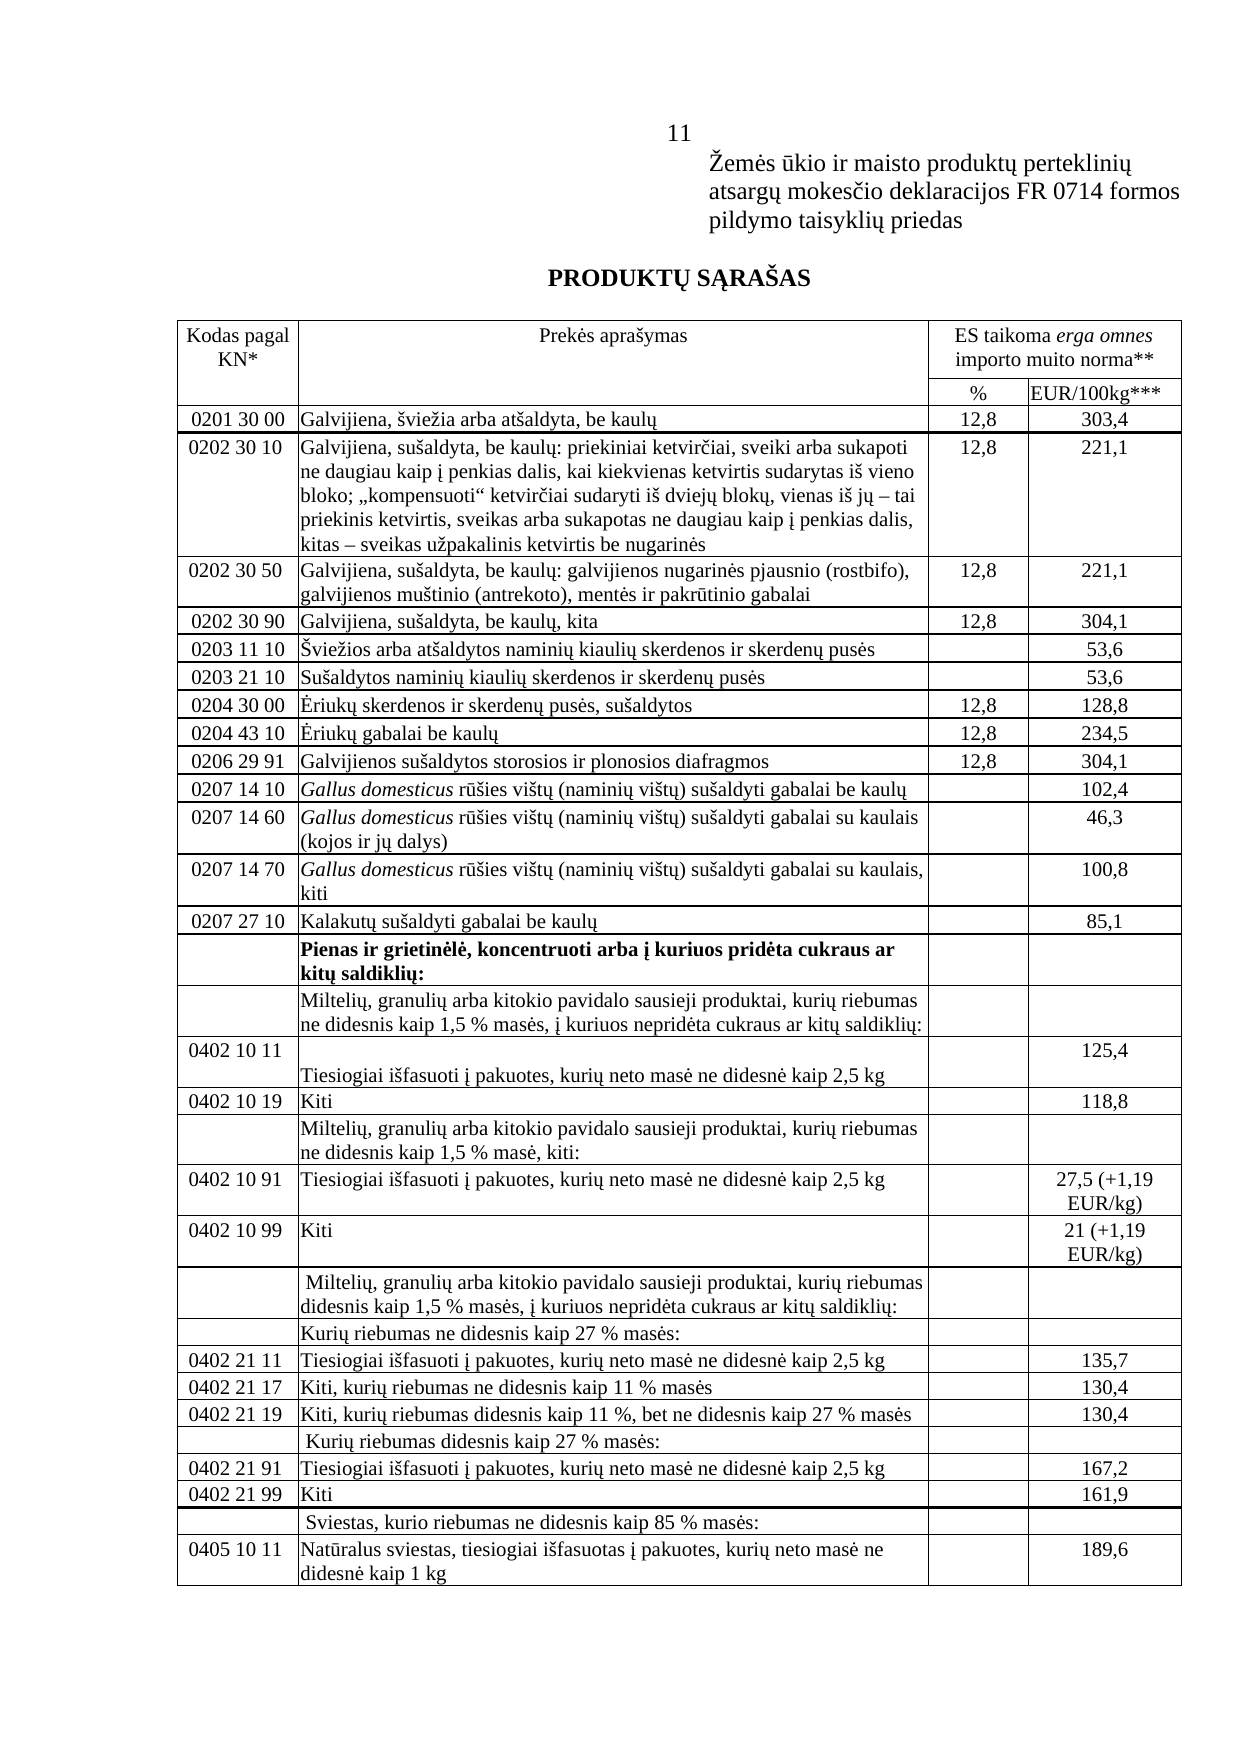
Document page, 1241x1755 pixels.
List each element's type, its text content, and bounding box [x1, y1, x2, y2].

text atsargų mokesčio deklaracijos FR 0714 formos [177, 176, 1181, 205]
table_cell 0207 14 10 [178, 775, 298, 801]
table_cell Šviežios arba atšaldytos naminių kiaulių skerdenos ir skerdenų pusės [299, 635, 928, 661]
table_cell 0405 10 11 [178, 1535, 298, 1585]
table_cell [929, 1088, 1028, 1113]
table_cell [929, 1427, 1028, 1453]
table_cell 0402 10 99 [178, 1216, 298, 1266]
table_cell Gallus domesticus rūšies vištų (naminių vištų) sušaldyti gabalai su kaulais, kiti [299, 855, 928, 905]
table_cell Kiti, kurių riebumas didesnis kaip 11 %, bet ne didesnis kaip 27 % masės [299, 1400, 928, 1426]
table_cell [929, 1373, 1028, 1399]
table_cell Tiesiogiai išfasuoti į pakuotes, kurių neto masė ne didesnė kaip 2,5 kg [299, 1454, 928, 1479]
table_cell Miltelių, granulių arba kitokio pavidalo sausieji produktai, kurių riebumas ne didesnis kaip 1,5 % masės, į kuriuos nepridėta cukraus ar kitų saldiklių: [299, 986, 928, 1036]
table_cell 221,1 [1029, 557, 1181, 606]
table_cell [178, 1268, 298, 1318]
table_cell [929, 1346, 1028, 1372]
table_header Prekės aprašymas [299, 321, 928, 404]
table_cell 234,5 [1029, 719, 1181, 745]
table_cell Galvijiena, sušaldyta, be kaulų: galvijienos nugarinės pjausnio (rostbifo), galvijienos muštinio (antrekoto), mentės ir pakrūtinio gabalai [299, 557, 928, 606]
table_cell 12,8 [929, 406, 1028, 431]
table_cell Sviestas, kurio riebumas ne didesnis kaip 85 % masės: [299, 1509, 928, 1534]
table_cell Ėriukų gabalai be kaulų [299, 719, 928, 745]
table_cell [929, 855, 1028, 905]
table_cell 12,8 [929, 719, 1028, 745]
table_cell [929, 907, 1028, 933]
table_cell 0201 30 00 [178, 406, 298, 431]
table_cell 0402 10 19 [178, 1088, 298, 1113]
table_cell 125,4 [1029, 1037, 1181, 1087]
table_cell Tiesiogiai išfasuoti į pakuotes, kurių neto masė ne didesnė kaip 2,5 kg [299, 1037, 928, 1087]
table_cell [178, 1427, 298, 1453]
table_cell 0402 21 17 [178, 1373, 298, 1399]
table_cell Gallus domesticus rūšies vištų (naminių vištų) sušaldyti gabalai su kaulais (kojos ir jų dalys) [299, 803, 928, 853]
table_cell 12,8 [929, 557, 1028, 606]
table_cell 0203 11 10 [178, 635, 298, 661]
table_cell % [929, 379, 1028, 404]
table_cell 135,7 [1029, 1346, 1181, 1372]
table_cell [929, 803, 1028, 853]
table_cell Miltelių, granulių arba kitokio pavidalo sausieji produktai, kurių riebumas didesnis kaip 1,5 % masės, į kuriuos nepridėta cukraus ar kitų saldiklių: [299, 1268, 928, 1318]
table_cell EUR/100kg*** [1029, 379, 1181, 404]
table_cell 0206 29 91 [178, 747, 298, 773]
table_cell 0402 10 11 [178, 1037, 298, 1087]
table_cell 27,5 (+1,19 EUR/kg) [1029, 1165, 1181, 1215]
table_cell [929, 1216, 1028, 1266]
text Produktų sąrašas [177, 263, 1181, 291]
table_cell [178, 935, 298, 985]
table_cell 0402 21 91 [178, 1454, 298, 1479]
table_cell Kurių riebumas didesnis kaip 27 % masės: [299, 1427, 928, 1453]
table_cell [929, 986, 1028, 1036]
table_cell Tiesiogiai išfasuoti į pakuotes, kurių neto masė ne didesnė kaip 2,5 kg [299, 1165, 928, 1215]
table_cell Galvijiena, sušaldyta, be kaulų, kita [299, 608, 928, 633]
table_cell [929, 1400, 1028, 1426]
table_cell Ėriukų skerdenos ir skerdenų pusės, sušaldytos [299, 691, 928, 717]
table_cell 0402 10 91 [178, 1165, 298, 1215]
table_cell [929, 775, 1028, 801]
table_cell [178, 1319, 298, 1345]
table_cell 53,6 [1029, 663, 1181, 689]
table_cell 0204 43 10 [178, 719, 298, 745]
table_cell Tiesiogiai išfasuoti į pakuotes, kurių neto masė ne didesnė kaip 2,5 kg [299, 1346, 928, 1372]
table_cell 12,8 [929, 691, 1028, 717]
table_cell Galvijiena, sušaldyta, be kaulų: priekiniai ketvirčiai, sveiki arba sukapoti ne daugiau kaip į penkias dalis, kai kiekvienas ketvirtis sudarytas iš vieno bloko; „kompensuoti“ ketvirčiai sudaryti iš dviejų blokų, vienas iš jų – tai priekinis ketvirtis, sveikas arba sukapotas ne daugiau kaip į penkias dalis, kitas – sveikas užpakalinis ketvirtis be nugarinės [299, 434, 928, 556]
table_cell Kalakutų sušaldyti gabalai be kaulų [299, 907, 928, 933]
table_cell 0207 14 70 [178, 855, 298, 905]
table_cell 304,1 [1029, 747, 1181, 773]
table_cell 0207 14 60 [178, 803, 298, 853]
table_cell Kiti, kurių riebumas ne didesnis kaip 11 % masės [299, 1373, 928, 1399]
table_cell [929, 1535, 1028, 1585]
table_cell 0202 30 50 [178, 557, 298, 606]
table_cell [1029, 1427, 1181, 1453]
table_cell [929, 1268, 1028, 1318]
table_cell 130,4 [1029, 1400, 1181, 1426]
table_cell 12,8 [929, 747, 1028, 773]
table_header ES taikoma erga omnes importo muito norma** [929, 321, 1181, 378]
table_cell 0204 30 00 [178, 691, 298, 717]
table_cell 118,8 [1029, 1088, 1181, 1113]
table_cell 21 (+1,19 EUR/kg) [1029, 1216, 1181, 1266]
table_cell [1029, 986, 1181, 1036]
table_cell Kurių riebumas ne didesnis kaip 27 % masės: [299, 1319, 928, 1345]
table_cell Galvijiena, šviežia arba atšaldyta, be kaulų [299, 406, 928, 431]
text Žemės ūkio ir maisto produktų perteklinių [709, 148, 1181, 176]
table_cell 0202 30 10 [178, 434, 298, 556]
table_cell [178, 1115, 298, 1164]
table_cell Galvijienos sušaldytos storosios ir plonosios diafragmos [299, 747, 928, 773]
table_cell Pienas ir grietinėlė, koncentruoti arba į kuriuos pridėta cukraus ar kitų saldiklių: [299, 935, 928, 985]
table_cell [929, 935, 1028, 985]
table_cell 0207 27 10 [178, 907, 298, 933]
table_cell 46,3 [1029, 803, 1181, 853]
table_cell 12,8 [929, 434, 1028, 556]
table_cell [1029, 1268, 1181, 1318]
table_cell 0402 21 11 [178, 1346, 298, 1372]
table_cell Sušaldytos naminių kiaulių skerdenos ir skerdenų pusės [299, 663, 928, 689]
table_cell 102,4 [1029, 775, 1181, 801]
table_cell [1029, 1509, 1181, 1534]
table_cell 100,8 [1029, 855, 1181, 905]
table_cell Kiti [299, 1481, 928, 1506]
table_cell 0402 21 99 [178, 1481, 298, 1506]
table_cell [178, 986, 298, 1036]
table_cell 303,4 [1029, 406, 1181, 431]
table_cell 130,4 [1029, 1373, 1181, 1399]
table_cell Kiti [299, 1216, 928, 1266]
table_cell 12,8 [929, 608, 1028, 633]
table_cell 0202 30 90 [178, 608, 298, 633]
table_cell 221,1 [1029, 434, 1181, 556]
table_cell [929, 1509, 1028, 1534]
table_cell [929, 1165, 1028, 1215]
table_cell Natūralus sviestas, tiesiogiai išfasuotas į pakuotes, kurių neto masė ne didesnė kaip 1 kg [299, 1535, 928, 1585]
table_cell 189,6 [1029, 1535, 1181, 1585]
table_cell [929, 1481, 1028, 1506]
table_cell [929, 1454, 1028, 1479]
table_cell 85,1 [1029, 907, 1181, 933]
table_header Kodas pagal KN* [178, 321, 298, 404]
table_cell [1029, 1115, 1181, 1164]
table_cell [929, 1115, 1028, 1164]
table_cell [929, 635, 1028, 661]
table_cell 53,6 [1029, 635, 1181, 661]
table_cell 128,8 [1029, 691, 1181, 717]
table_cell [929, 1037, 1028, 1087]
table_cell Gallus domesticus rūšies vištų (naminių vištų) sušaldyti gabalai be kaulų [299, 775, 928, 801]
table_cell Kiti [299, 1088, 928, 1113]
table_cell [929, 1319, 1028, 1345]
table_cell [929, 663, 1028, 689]
table_cell 304,1 [1029, 608, 1181, 633]
table_cell [1029, 1319, 1181, 1345]
table_cell 167,2 [1029, 1454, 1181, 1479]
table_cell Miltelių, granulių arba kitokio pavidalo sausieji produktai, kurių riebumas ne didesnis kaip 1,5 % masė, kiti: [299, 1115, 928, 1164]
table_cell 0203 21 10 [178, 663, 298, 689]
table_cell 0402 21 19 [178, 1400, 298, 1426]
table_cell [1029, 935, 1181, 985]
text pildymo taisyklių priedas [177, 205, 1181, 234]
table_cell [178, 1509, 298, 1534]
table_cell 161,9 [1029, 1481, 1181, 1506]
